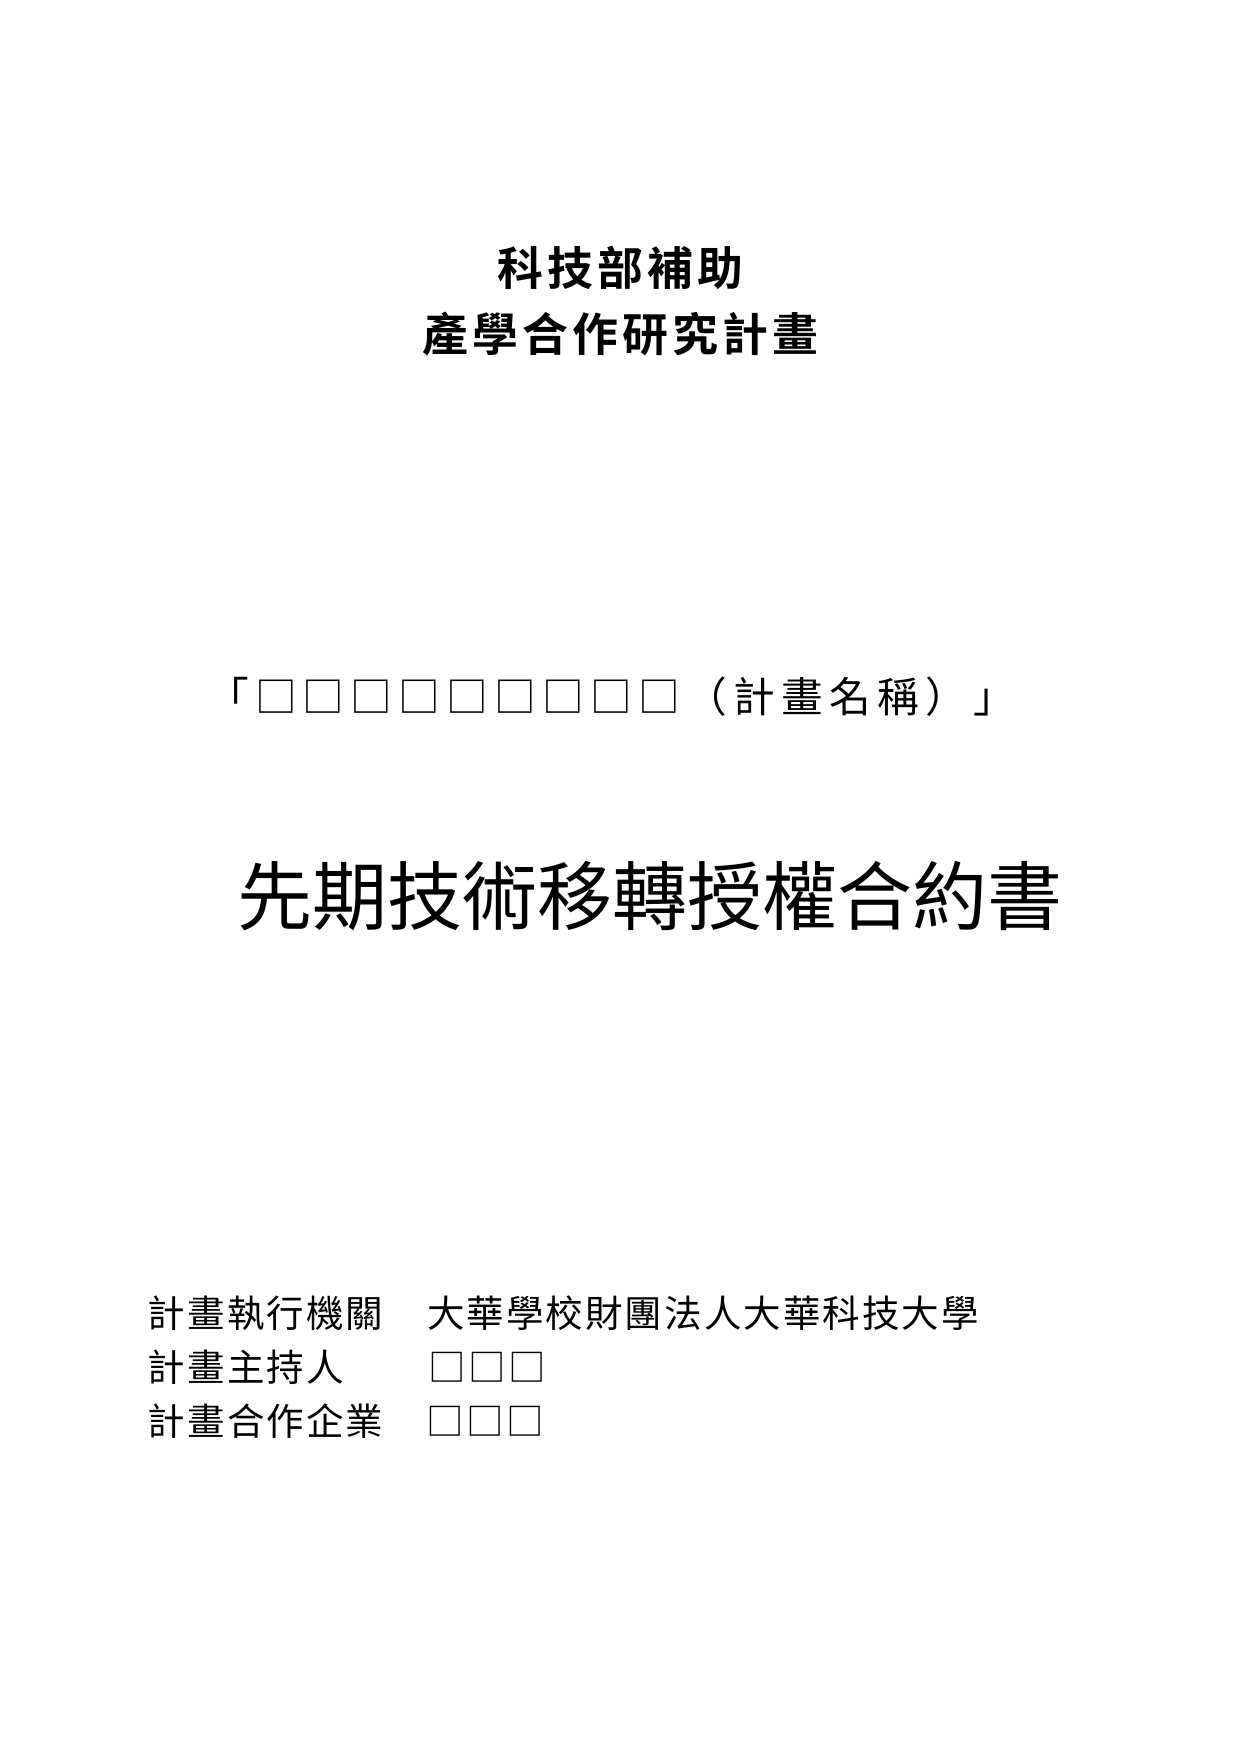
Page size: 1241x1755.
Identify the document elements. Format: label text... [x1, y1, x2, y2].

text 「□□□□□□□□□（計畫名稱）」 [207, 664, 1093, 725]
text 計畫執行機關 大華學校財團法人大華科技大學 [148, 1283, 1093, 1338]
text 產學合作研究計畫 [148, 298, 1093, 364]
text 科技部補助 [148, 232, 1093, 298]
text 計畫合作企業 □□□ [148, 1392, 1093, 1446]
text 計畫主持人 □□□ [148, 1338, 1093, 1392]
text 先期技術移轉授權合約書 [207, 837, 1093, 946]
